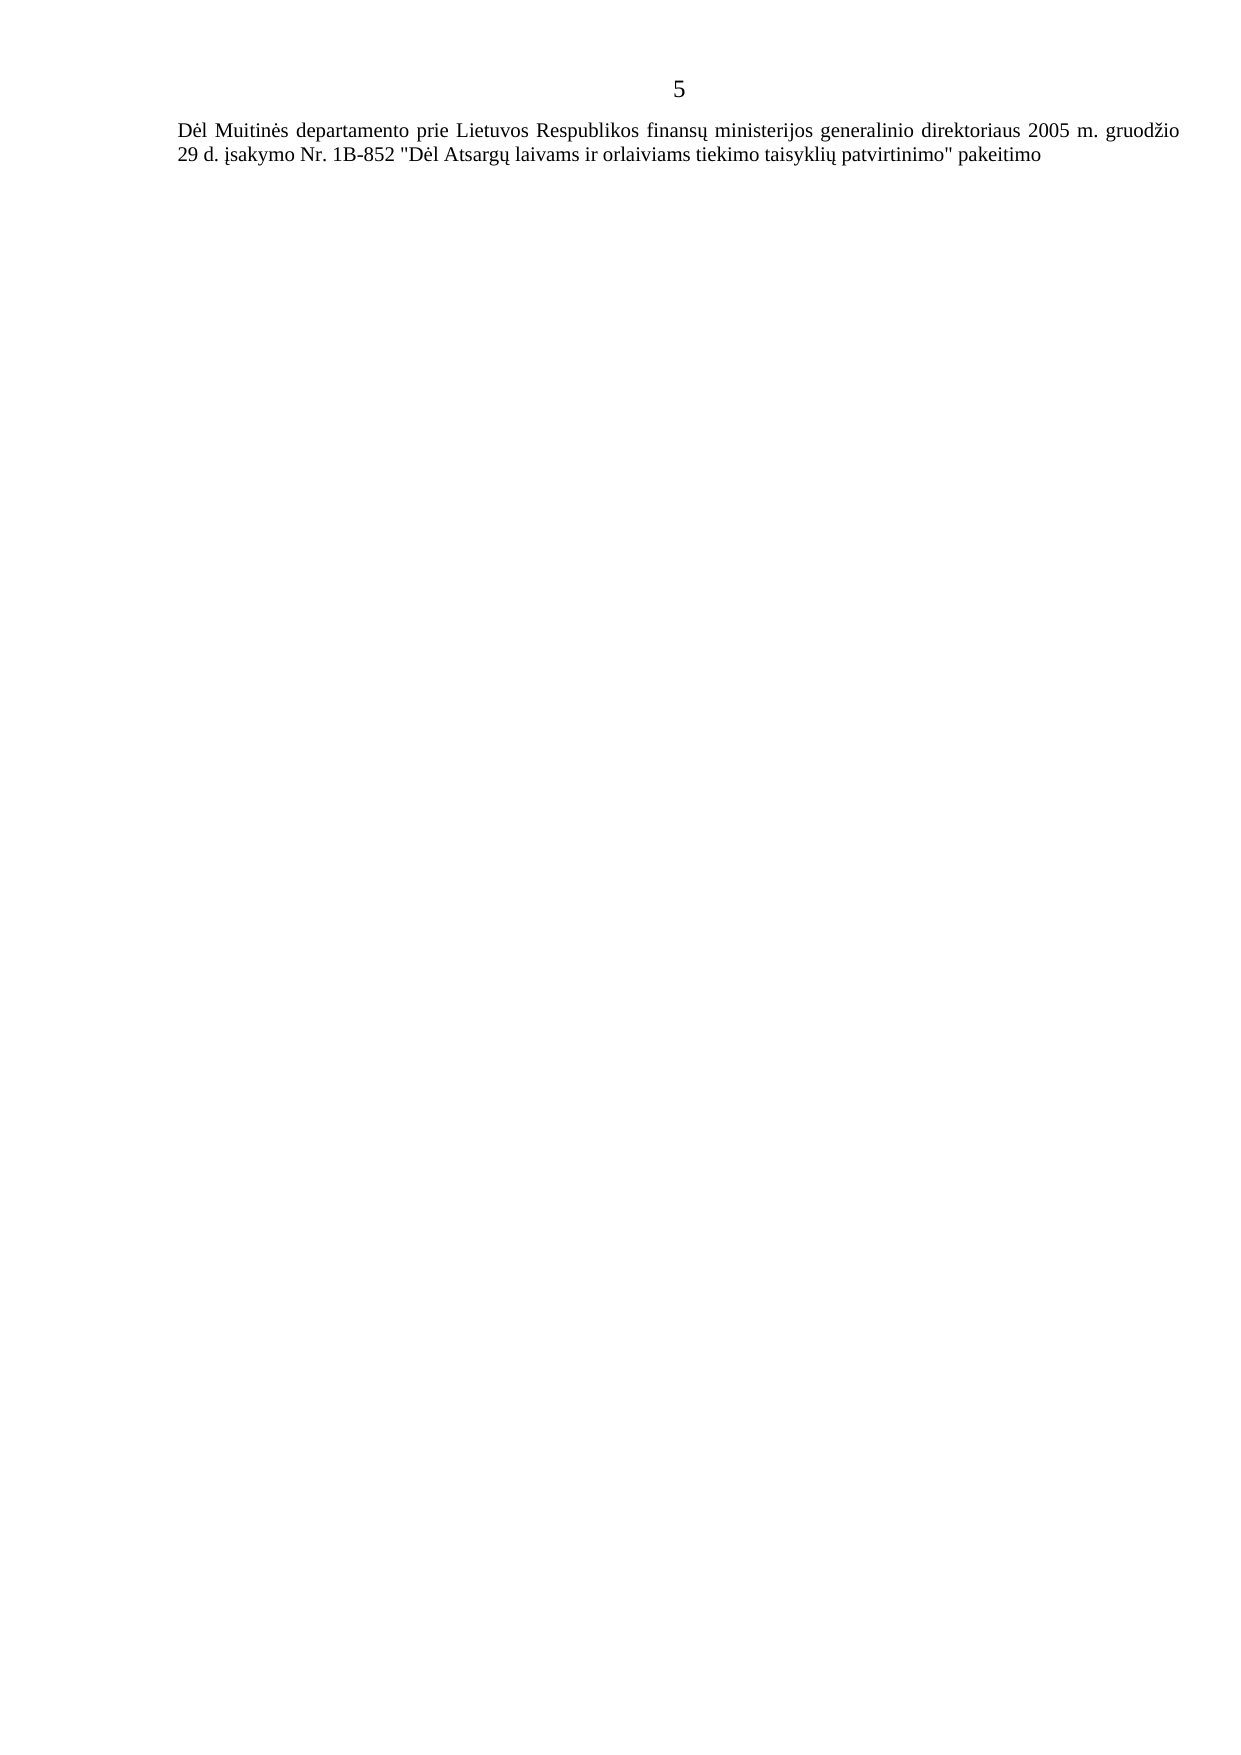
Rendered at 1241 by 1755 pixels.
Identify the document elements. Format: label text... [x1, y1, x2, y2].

text Dėl Muitinės departamento prie Lietuvos Respublikos finansų ministerijos generalinio direktoriaus 2005 m. gruodžio 29 d. įsakymo Nr. 1B-852 "Dėl Atsargų laivams ir orlaiviams tiekimo taisyklių patvirtinimo" pakeitimo [177, 118, 1181, 166]
